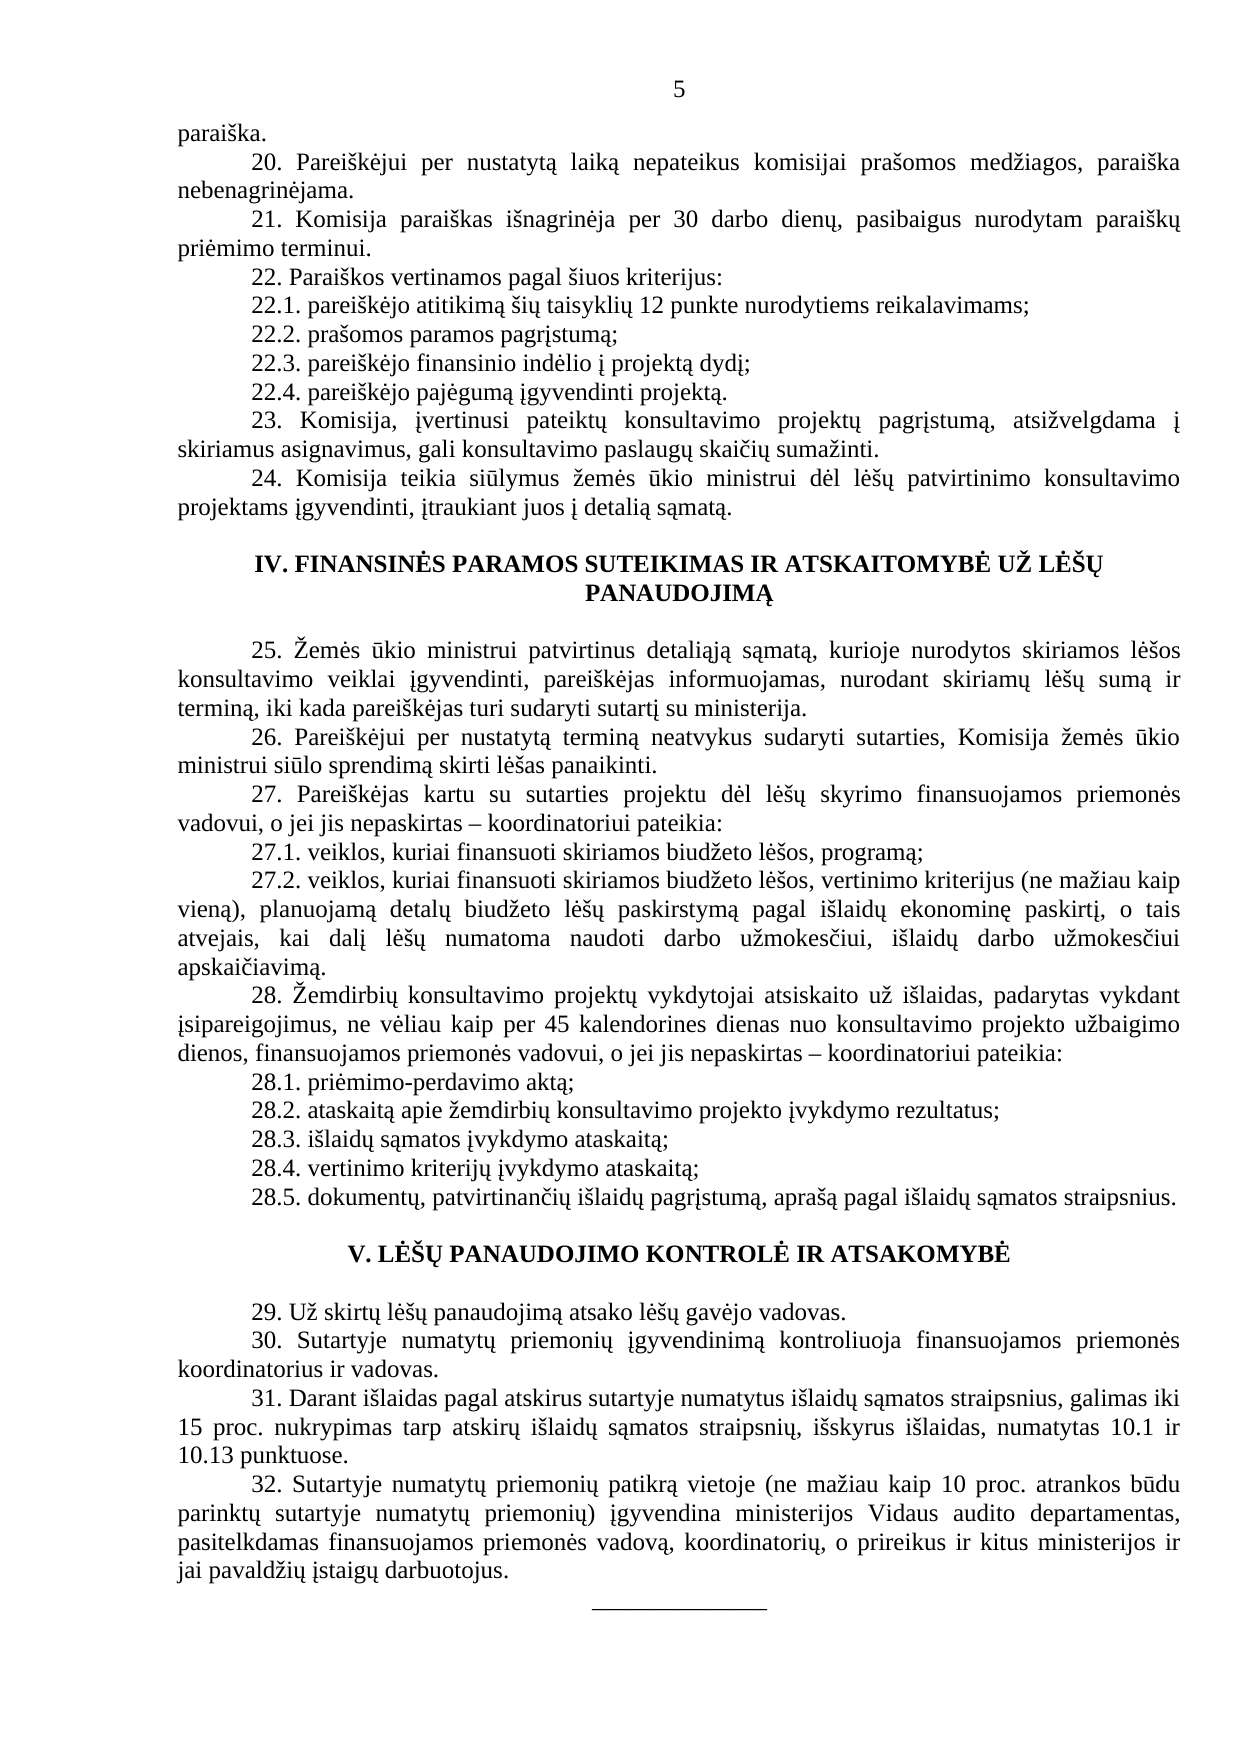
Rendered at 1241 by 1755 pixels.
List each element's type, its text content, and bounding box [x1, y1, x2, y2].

text 22. Paraiškos vertinamos pagal šiuos kriterijus: [177, 262, 1181, 291]
text 26. Pareiškėjui per nustatytą terminą neatvykus sudaryti sutarties, Komisija žemės ūkio ministrui siūlo sprendimą skirti lėšas panaikinti. [177, 722, 1181, 779]
text IV. FINANSINĖS PARAMOS SUTEIKIMAS IR ATSKAITOMYBĖ UŽ LĖŠŲ PANAUDOJIMĄ [177, 549, 1181, 607]
text 22.3. pareiškėjo finansinio indėlio į projektą dydį; [177, 348, 1181, 377]
text 27.1. veiklos, kuriai finansuoti skiriamos biudžeto lėšos, programą; [177, 837, 1181, 866]
text ______________ [177, 1584, 1181, 1613]
text 28.3. išlaidų sąmatos įvykdymo ataskaitą; [177, 1124, 1181, 1153]
text paraiška. [177, 118, 1181, 147]
text 27. Pareiškėjas kartu su sutarties projektu dėl lėšų skyrimo finansuojamos priemonės vadovui, o jei jis nepaskirtas – koordinatoriui pateikia: [177, 779, 1181, 837]
text 28. Žemdirbių konsultavimo projektų vykdytojai atsiskaito už išlaidas, padarytas vykdant įsipareigojimus, ne vėliau kaip per 45 kalendorines dienas nuo konsultavimo projekto užbaigimo dienos, finansuojamos priemonės vadovui, o jei jis nepaskirtas – koordinatoriui pateikia: [177, 981, 1181, 1067]
text 24. Komisija teikia siūlymus žemės ūkio ministrui dėl lėšų patvirtinimo konsultavimo projektams įgyvendinti, įtraukiant juos į detalią sąmatą. [177, 463, 1181, 521]
text 28.5. dokumentų, patvirtinančių išlaidų pagrįstumą, aprašą pagal išlaidų sąmatos straipsnius. [177, 1182, 1181, 1211]
text 22.1. pareiškėjo atitikimą šių taisyklių 12 punkte nurodytiems reikalavimams; [177, 291, 1181, 319]
text 32. Sutartyje numatytų priemonių patikrą vietoje (ne mažiau kaip 10 proc. atrankos būdu parinktų sutartyje numatytų priemonių) įgyvendina ministerijos Vidaus audito departamentas, pasitelkdamas finansuojamos priemonės vadovą, koordinatorių, o prireikus ir kitus ministerijos ir jai pavaldžių įstaigų darbuotojus. [177, 1469, 1181, 1584]
text 22.2. prašomos paramos pagrįstumą; [177, 319, 1181, 348]
text 27.2. veiklos, kuriai finansuoti skiriamos biudžeto lėšos, vertinimo kriterijus (ne mažiau kaip vieną), planuojamą detalų biudžeto lėšų paskirstymą pagal išlaidų ekonominę paskirtį, o tais atvejais, kai dalį lėšų numatoma naudoti darbo užmokesčiui, išlaidų darbo užmokesčiui apskaičiavimą. [177, 866, 1181, 981]
text 21. Komisija paraiškas išnagrinėja per 30 darbo dienų, pasibaigus nurodytam paraiškų priėmimo terminui. [177, 204, 1181, 262]
text 20. Pareiškėjui per nustatytą laiką nepateikus komisijai prašomos medžiagos, paraiška nebenagrinėjama. [177, 147, 1181, 204]
text 23. Komisija, įvertinusi pateiktų konsultavimo projektų pagrįstumą, atsižvelgdama į skiriamus asignavimus, gali konsultavimo paslaugų skaičių sumažinti. [177, 406, 1181, 463]
text V. LĖŠŲ PANAUDOJIMO KONTROLĖ IR ATSAKOMYBĖ [177, 1239, 1181, 1268]
text 28.4. vertinimo kriterijų įvykdymo ataskaitą; [177, 1153, 1181, 1182]
text 28.1. priėmimo-perdavimo aktą; [177, 1067, 1181, 1096]
text 28.2. ataskaitą apie žemdirbių konsultavimo projekto įvykdymo rezultatus; [177, 1096, 1181, 1124]
text 25. Žemės ūkio ministrui patvirtinus detaliąją sąmatą, kurioje nurodytos skiriamos lėšos konsultavimo veiklai įgyvendinti, pareiškėjas informuojamas, nurodant skiriamų lėšų sumą ir terminą, iki kada pareiškėjas turi sudaryti sutartį su ministerija. [177, 636, 1181, 722]
text 30. Sutartyje numatytų priemonių įgyvendinimą kontroliuoja finansuojamos priemonės koordinatorius ir vadovas. [177, 1326, 1181, 1383]
text 31. Darant išlaidas pagal atskirus sutartyje numatytus išlaidų sąmatos straipsnius, galimas iki 15 proc. nukrypimas tarp atskirų išlaidų sąmatos straipsnių, išskyrus išlaidas, numatytas 10.1 ir 10.13 punktuose. [177, 1383, 1181, 1469]
text 22.4. pareiškėjo pajėgumą įgyvendinti projektą. [177, 377, 1181, 406]
text 29. Už skirtų lėšų panaudojimą atsako lėšų gavėjo vadovas. [177, 1297, 1181, 1326]
